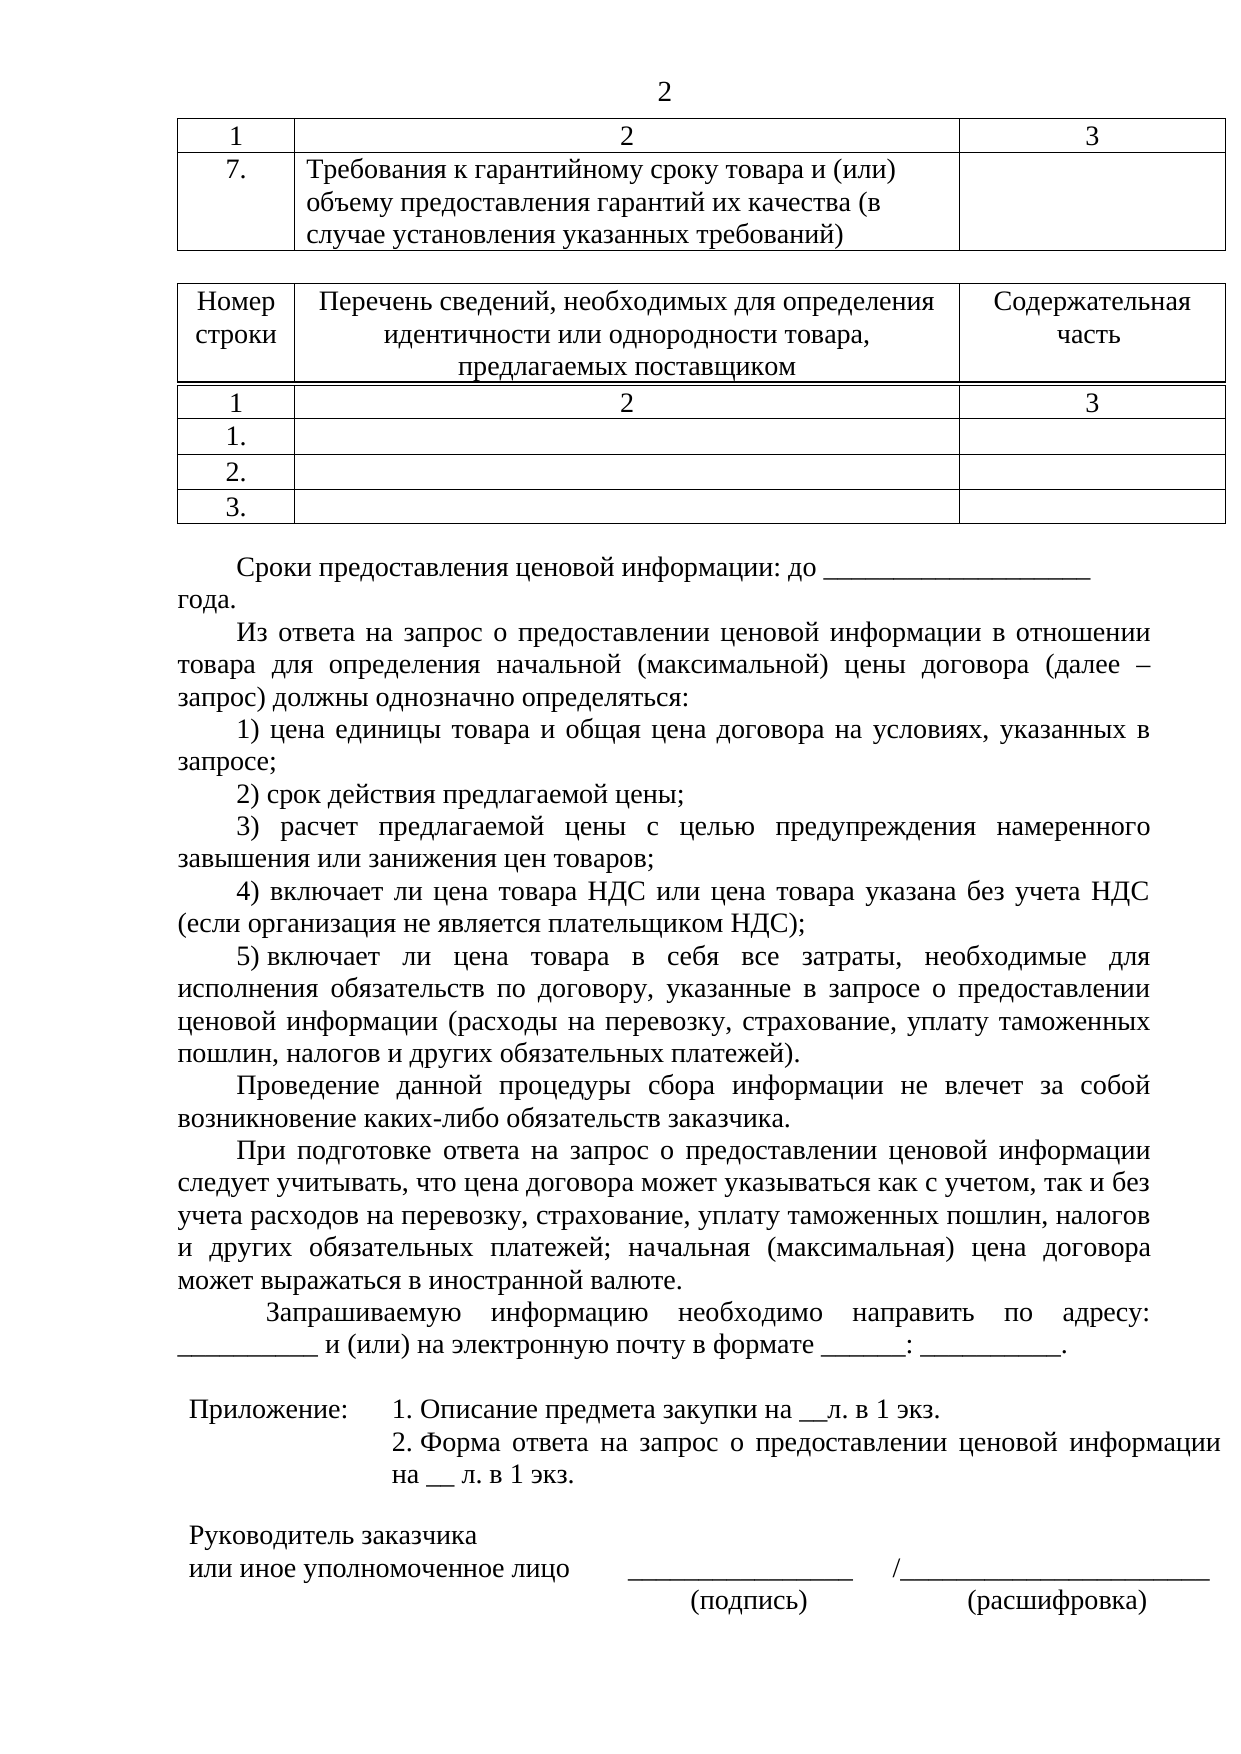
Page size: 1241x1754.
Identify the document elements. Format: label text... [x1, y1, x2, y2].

table_header Перечень сведений, необходимых для определения идентичности или однородности товара, предлагаемых поставщиком [295, 284, 959, 381]
text Запрашиваемую информацию необходимо направить по адресу: __________ и (или) на электронную почту в формате ______: __________. [177, 1295, 1152, 1360]
table_cell [960, 455, 1225, 489]
text Из ответа на запрос о предоставлении ценовой информации в отношении товара для определения начальной (максимальной) цены договора (далее – запрос) должны однозначно определяться: [177, 615, 1152, 712]
table_cell [295, 455, 959, 489]
table_cell [960, 153, 1225, 250]
table_cell [295, 419, 959, 454]
table_header 1. Описание предмета закупки на __л. в 1 экз. [380, 1392, 1233, 1425]
table_cell 3. [178, 490, 294, 523]
table_cell 2. Форма ответа на запрос о предоставлении ценовой информации на __ л. в 1 экз. [380, 1425, 1233, 1489]
table_cell [295, 490, 959, 523]
table_cell Требования к гарантийному сроку товара и (или) объему предоставления гарантий их качества (в случае установления указанных требований) [295, 153, 959, 250]
text При подготовке ответа на запрос о предоставлении ценовой информации следует учитывать, что цена договора может указываться как с учетом, так и без учета расходов на перевозку, страхование, уплату таможенных пошлин, налогов и других обязательных платежей; начальная (максимальная) цена договора может выражаться в иностранной валюте. [177, 1133, 1152, 1295]
table_cell [960, 419, 1225, 454]
table_header Содержательная часть [960, 284, 1225, 381]
table_header 1 [178, 119, 294, 152]
table_cell 7. [178, 153, 294, 250]
table_cell [177, 1425, 380, 1489]
table_header 3 [960, 119, 1225, 152]
table_header /______________________ [881, 1518, 1233, 1583]
table_header 2 [295, 119, 959, 152]
table_header 1 [178, 386, 294, 418]
table_cell (подпись) [617, 1583, 881, 1615]
table_cell (расшифровка) [881, 1583, 1233, 1615]
table_header 3 [960, 386, 1225, 418]
text Проведение данной процедуры сбора информации не влечет за собой возникновение каких-либо обязательств заказчика. [177, 1068, 1152, 1133]
text 4) включает ли цена товара НДС или цена товара указана без учета НДС (если организация не является плательщиком НДС); [177, 874, 1152, 939]
text 1) цена единицы товара и общая цена договора на условиях, указанных в запросе; [177, 712, 1152, 777]
table_header Руководитель заказчика или иное уполномоченное лицо [177, 1518, 617, 1583]
table_cell 2. [178, 455, 294, 489]
table_cell 1. [178, 419, 294, 454]
table_header 2 [295, 386, 959, 418]
table_header Приложение: [177, 1392, 380, 1425]
text Сроки предоставления ценовой информации: до ___________________ года. [177, 550, 1152, 615]
text 2) срок действия предлагаемой цены; [177, 777, 1152, 809]
table_cell [177, 1583, 617, 1615]
text 3) расчет предлагаемой цены с целью предупреждения намеренного завышения или занижения цен товаров; [177, 809, 1152, 874]
table_cell [960, 490, 1225, 523]
table_header Номер строки [178, 284, 294, 381]
table_header ________________ [617, 1518, 881, 1583]
text 5) включает ли цена товара в себя все затраты, необходимые для исполнения обязательств по договору, указанные в запросе о предоставлении ценовой информации (расходы на перевозку, страхование, уплату таможенных пошлин, налогов и других обязательных платежей). [177, 939, 1152, 1068]
